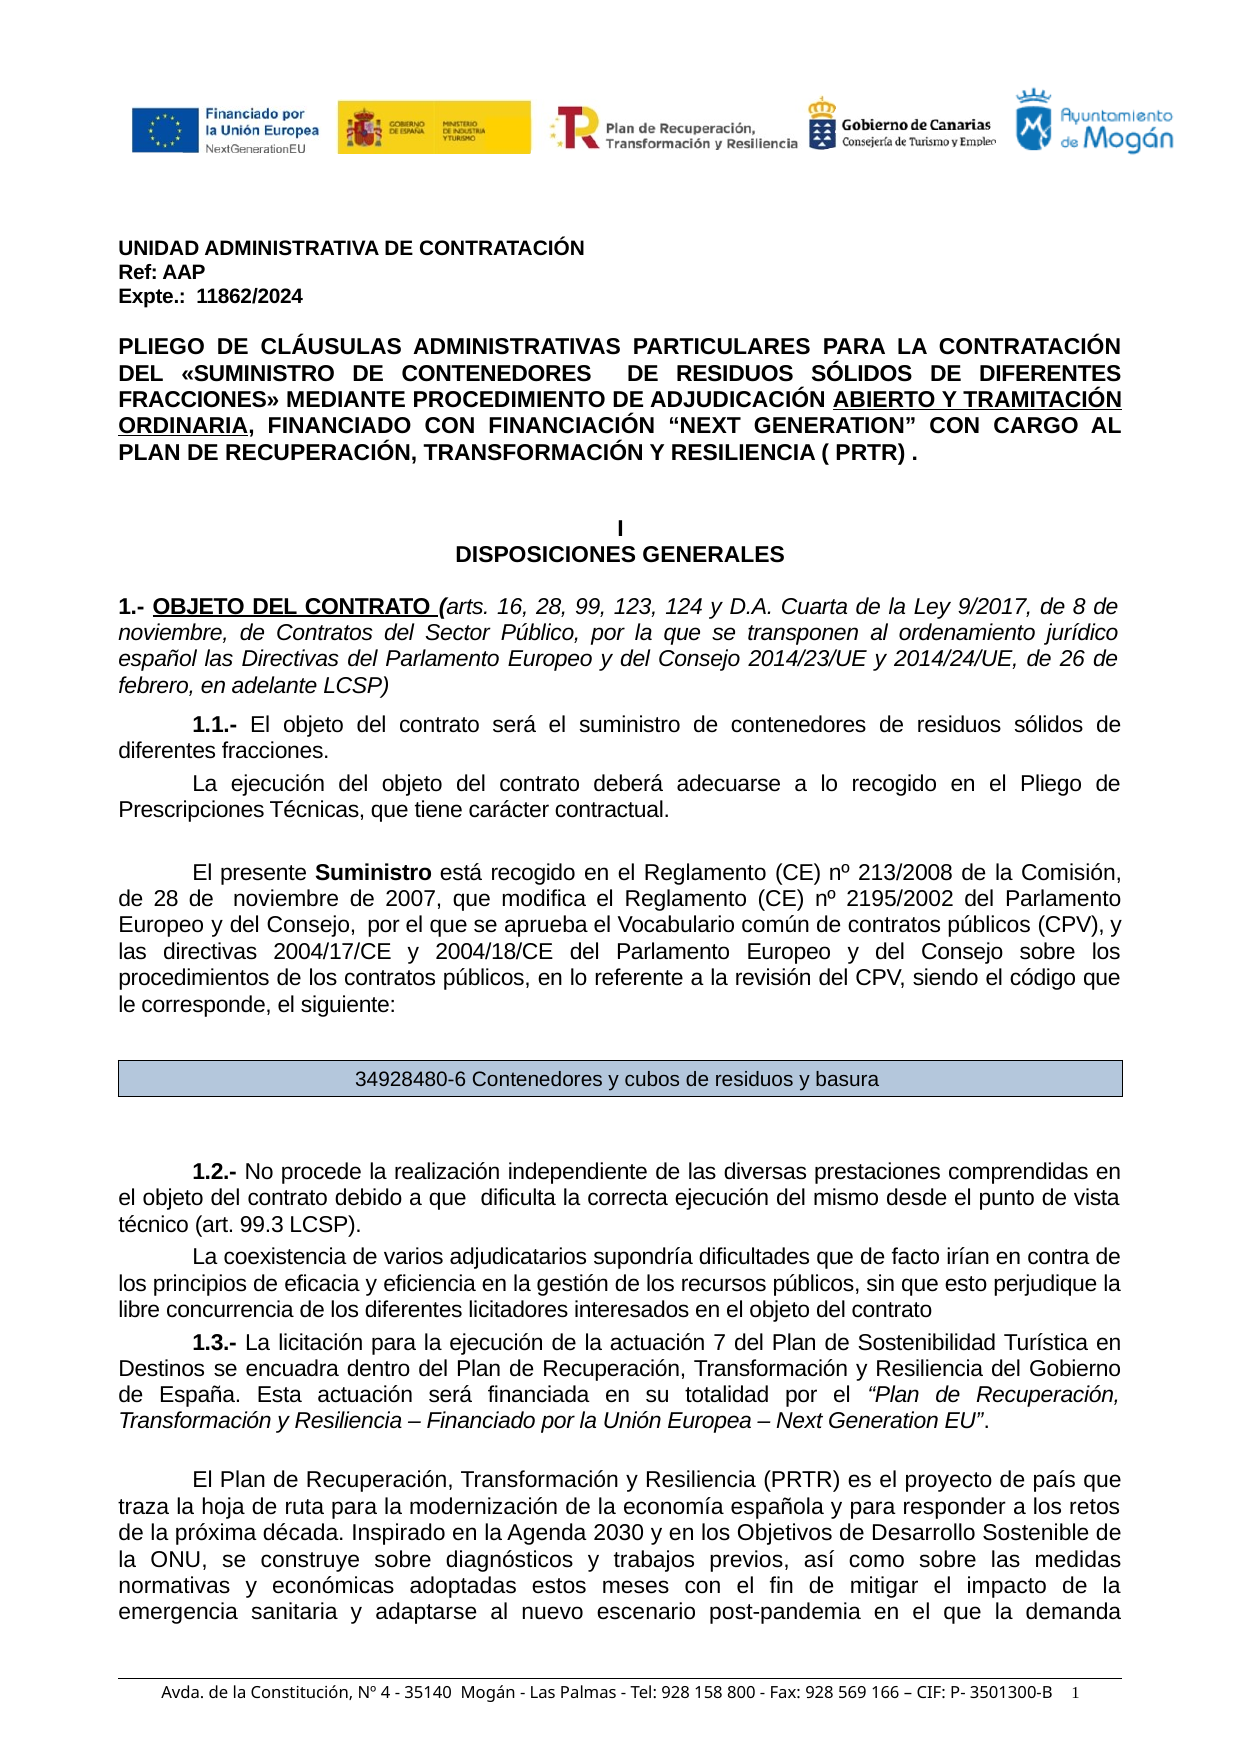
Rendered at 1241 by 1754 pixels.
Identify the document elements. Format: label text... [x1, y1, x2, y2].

text PLIEGO DE CLÁUSULAS ADMINISTRATIVAS PARTICULARES PARA LA CONTRATACIÓN DEL «SUMINISTRO DE CONTENEDORES DE RESIDUOS SÓLIDOS DE DIFERENTES FRACCIONES» MEDIANTE PROCEDIMIENTO DE ADJUDICACIÓN ABIERTO Y TRAMITACIÓN ORDINARIA, FINANCIADO CON FINANCIACIÓN “NEXT GENERATION” CON CARGO AL PLAN DE RECUPERACIÓN, TRANSFORMACIÓN Y RESILIENCIA ( PRTR) . [118, 333, 1122, 465]
text La ejecución del objeto del contrato deberá adecuarse a lo recogido en el Pliego de Prescripciones Técnicas, que tiene carácter contractual. [118, 769, 1122, 822]
text DISPOSICIONES GENERALES [118, 541, 1122, 568]
text 1.2.- No procede la realización independiente de las diversas prestaciones comprendidas en el objeto del contrato debido a que dificulta la correcta ejecución del mismo desde el punto de vista técnico (art. 99.3 LCSP). [118, 1158, 1122, 1237]
text 1.3.- La licitación para la ejecución de la actuación 7 del Plan de Sostenibilidad Turística en Destinos se encuadra dentro del Plan de Recuperación, Transformación y Resiliencia del Gobierno de España. Esta actuación será financiada en su totalidad por el “Plan de Recuperación, Transformación y Resiliencia – Financiado por la Unión Europea – Next Generation EU”. [118, 1328, 1122, 1434]
text UNIDAD ADMINISTRATIVA DE CONTRATACIÓN [118, 236, 1122, 260]
text Ref: AAP [118, 260, 1122, 284]
text I [118, 515, 1122, 541]
table_header 34928480-6 Contenedores y cubos de residuos y basura [119, 1061, 1122, 1096]
text El presente Suministro está recogido en el Reglamento (CE) nº 213/2008 de la Comisión, de 28 de noviembre de 2007, que modifica el Reglamento (CE) nº 2195/2002 del Parlamento Europeo y del Consejo, por el que se aprueba el Vocabulario común de contratos públicos (CPV), y las directivas 2004/17/CE y 2004/18/CE del Parlamento Europeo y del Consejo sobre los procedimientos de los contratos públicos, en lo referente a la revisión del CPV, siendo el código que le corresponde, el siguiente: [118, 859, 1122, 1017]
text Expte.: 11862/2024 [118, 284, 1122, 308]
text La coexistencia de varios adjudicatarios supondría dificultades que de facto irían en contra de los principios de eficacia y eficiencia en la gestión de los recursos públicos, sin que esto perjudique la libre concurrencia de los diferentes licitadores interesados en el objeto del contrato [118, 1243, 1122, 1322]
text 1.- OBJETO DEL CONTRATO (arts. 16, 28, 99, 123, 124 y D.A. Cuarta de la Ley 9/2017, de 8 de noviembre, de Contratos del Sector Público, por la que se transponen al ordenamiento jurídico español las Directivas del Parlamento Europeo y del Consejo 2014/23/UE y 2014/24/UE, de 26 de febrero, en adelante LCSP) [118, 593, 1122, 698]
picture [1011, 84, 1177, 157]
text El Plan de Recuperación, Transformación y Resiliencia (PRTR) es el proyecto de país que traza la hoja de ruta para la modernización de la economía española y para responder a los retos de la próxima década. Inspirado en la Agenda 2030 y en los Objetivos de Desarrollo Sostenible de la ONU, se construye sobre diagnósticos y trabajos previos, así como sobre las medidas normativas y económicas adoptadas estos meses con el fin de mitigar el impacto de la emergencia sanitaria y adaptarse al nuevo escenario post-pandemia en el que la demanda [118, 1466, 1122, 1624]
text 1.1.- El objeto del contrato será el suministro de contenedores de residuos sólidos de diferentes fracciones. [118, 711, 1122, 763]
